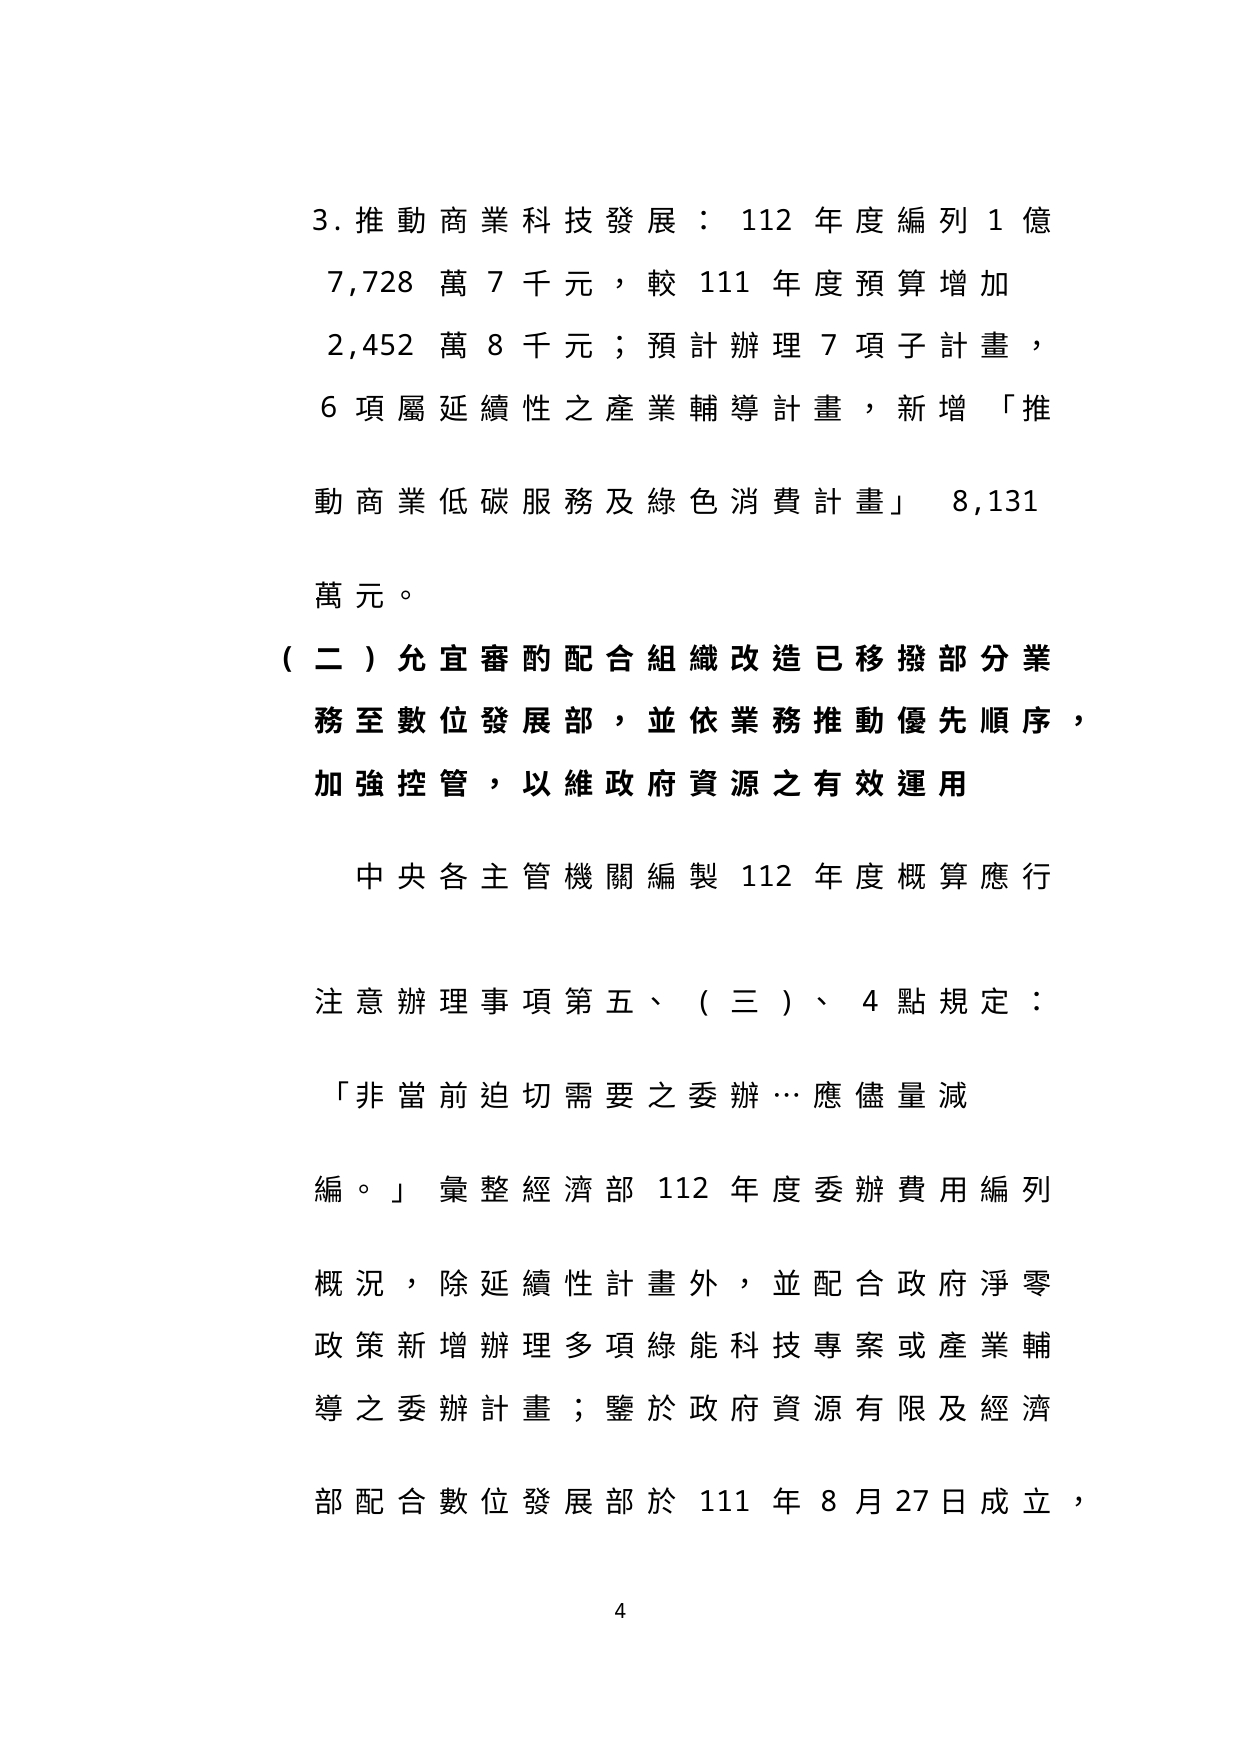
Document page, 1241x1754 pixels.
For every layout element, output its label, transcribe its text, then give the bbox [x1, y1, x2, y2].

text 中央各主管機關編製112年度概算應行注意辦理事項第五、(三)、4點規定：「非當前迫切需要之委辦…應儘量減編。」彙整經濟部112年度委辦費用編列概況，除延續性計畫外，並配合政府淨零政策新增辦理多項綠能科技專案或產業輔導之委辦計畫；鑒於政府資源有限及經濟部配合數位發展部於111年8月27日成立，移撥部分業務至該部，112年度委辦費用卻較111年度預算增加，容有檢討撙節之空間，允宜審酌政府組織調整、政策推動優先順序及過去辦理成效等，加強控管，對於延續性計畫檢討適當退場或整併，核實編列委辦費。 [271, 802, 1058, 1552]
text 3.推動商業科技發展：112年度編列1億7,728萬7千元，較111年度預算增加2,452萬8千元；預計辦理7項子計畫，6項屬延續性之產業輔導計畫，新增「推動商業低碳服務及綠色消費計畫」8,131萬元。 [271, 177, 1058, 615]
text (二)允宜審酌配合組織改造已移撥部分業務至數位發展部，並依業務推動優先順序，加強控管，以維政府資源之有效運用 [242, 615, 1058, 802]
